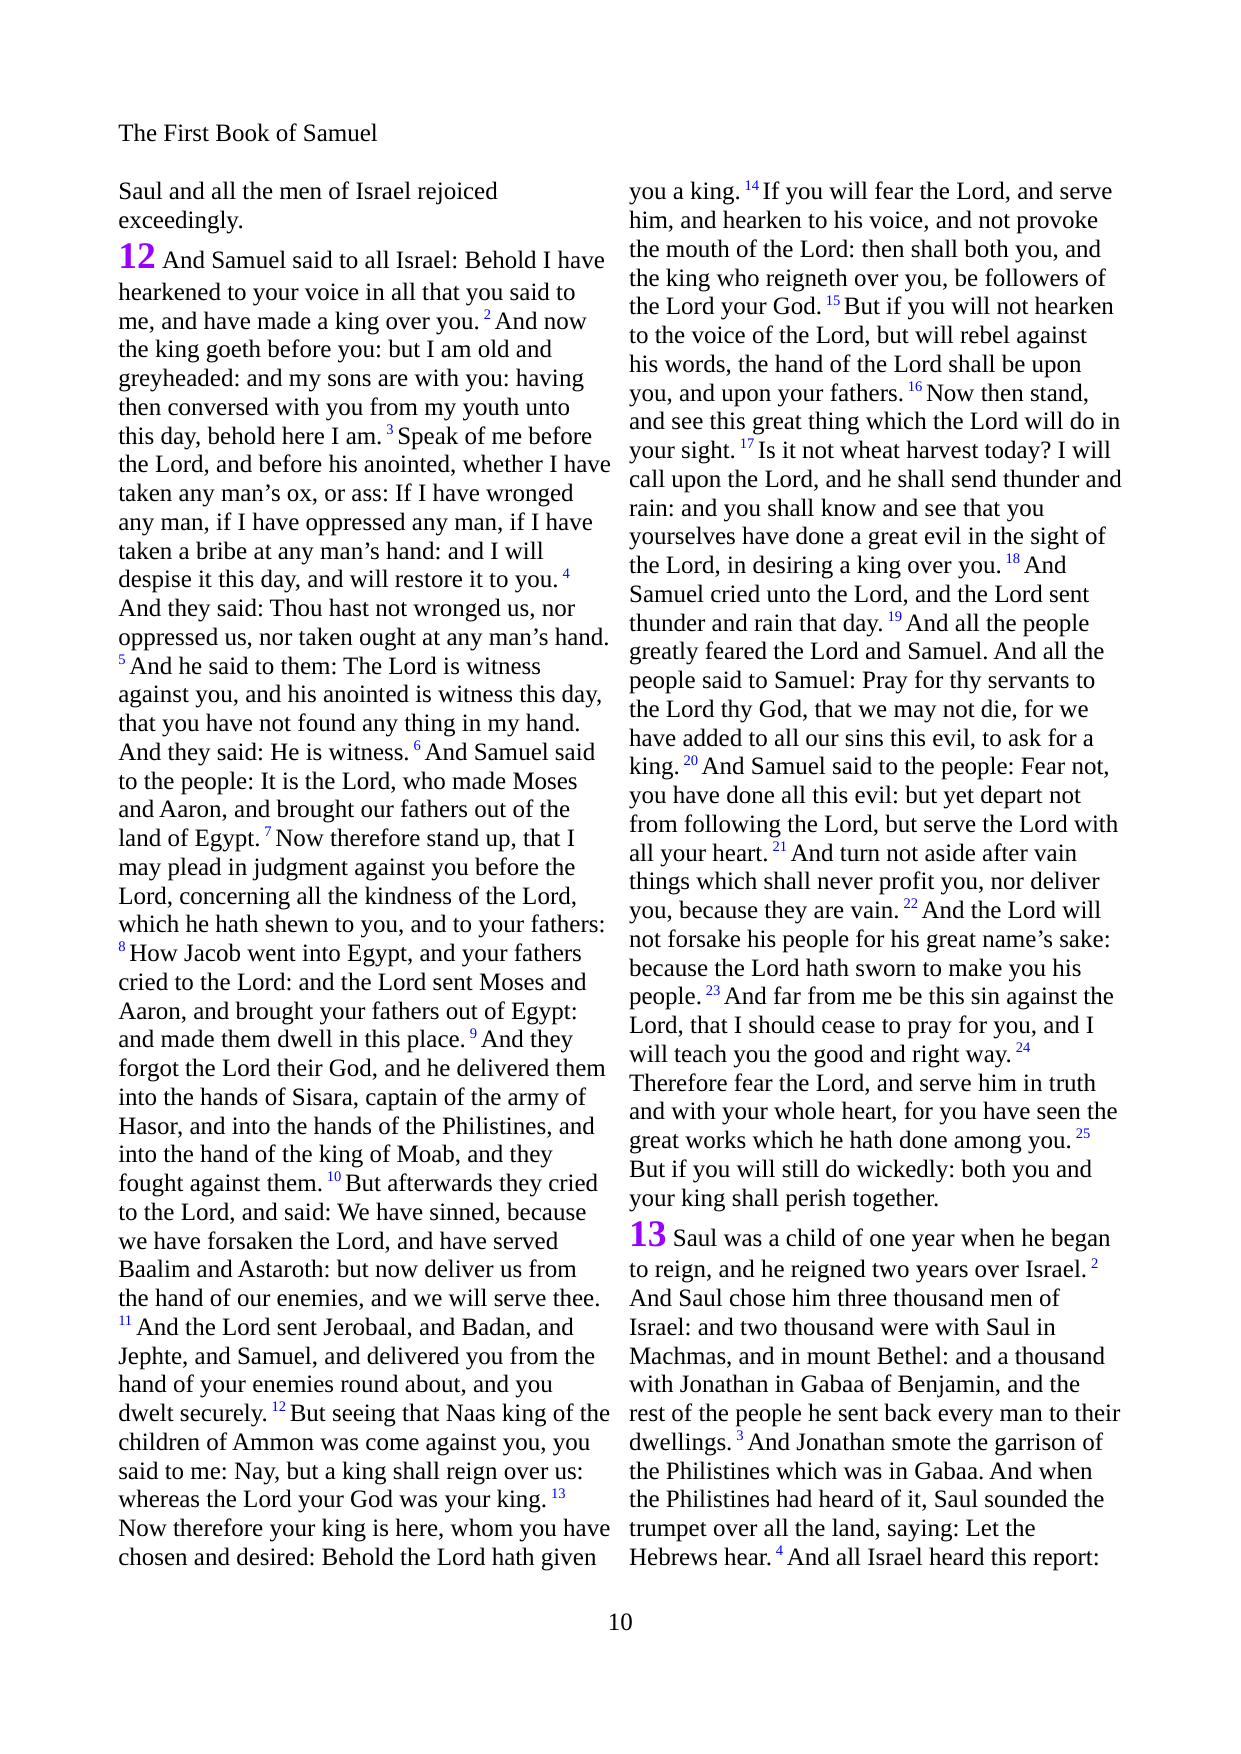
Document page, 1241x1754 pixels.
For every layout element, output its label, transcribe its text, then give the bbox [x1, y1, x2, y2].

text Saul and all the men of Israel rejoiced exceedingly. [118, 176, 611, 234]
text 12 And Samuel said to all Israel: Behold I have hearkened to your voice in all that you said to me, and have made a king over you. 2 And now the king goeth before you: but I am old and greyheaded: and my sons are with you: having then conversed with you from my youth unto this day, behold here I am. 3 Speak of me before the Lord, and before his anointed, whether I have taken any man’s ox, or ass: If I have wronged any man, if I have oppressed any man, if I have taken a bribe at any man’s hand: and I will despise it this day, and will restore it to you. 4 And they said: Thou hast not wronged us, nor oppressed us, nor taken ought at any man’s hand. 5 And he said to them: The Lord is witness against you, and his anointed is witness this day, that you have not found any thing in my hand. And they said: He is witness. 6 And Samuel said to the people: It is the Lord, who made Moses and Aaron, and brought our fathers out of the land of Egypt. 7 Now therefore stand up, that I may plead in judgment against you before the Lord, concerning all the kindness of the Lord, which he hath shewn to you, and to your fathers: 8 How Jacob went into Egypt, and your fathers cried to the Lord: and the Lord sent Moses and Aaron, and brought your fathers out of Egypt: and made them dwell in this place. 9 And they forgot the Lord their God, and he delivered them into the hands of Sisara, captain of the army of Hasor, and into the hands of the Philistines, and into the hand of the king of Moab, and they fought against them. 10 But afterwards they cried to the Lord, and said: We have sinned, because we have forsaken the Lord, and have served Baalim and Astaroth: but now deliver us from the hand of our enemies, and we will serve thee. 11 And the Lord sent Jerobaal, and Badan, and Jephte, and Samuel, and delivered you from the hand of your enemies round about, and you dwelt securely. 12 But seeing that Naas king of the children of Ammon was come against you, you said to me: Nay, but a king shall reign over us: whereas the Lord your God was your king. 13 Now therefore your king is here, whom you have chosen and desired: Behold the Lord hath given [118, 234, 611, 1571]
text you a king. 14 If you will fear the Lord, and serve him, and hearken to his voice, and not provoke the mouth of the Lord: then shall both you, and the king who reigneth over you, be followers of the Lord your God. 15 But if you will not hearken to the voice of the Lord, but will rebel against his words, the hand of the Lord shall be upon you, and upon your fathers. 16 Now then stand, and see this great thing which the Lord will do in your sight. 17 Is it not wheat harvest today? I will call upon the Lord, and he shall send thunder and rain: and you shall know and see that you yourselves have done a great evil in the sight of the Lord, in desiring a king over you. 18 And Samuel cried unto the Lord, and the Lord sent thunder and rain that day. 19 And all the people greatly feared the Lord and Samuel. And all the people said to Samuel: Pray for thy servants to the Lord thy God, that we may not die, for we have added to all our sins this evil, to ask for a king. 20 And Samuel said to the people: Fear not, you have done all this evil: but yet depart not from following the Lord, but serve the Lord with all your heart. 21 And turn not aside after vain things which shall never profit you, nor deliver you, because they are vain. 22 And the Lord will not forsake his people for his great name’s sake: because the Lord hath sworn to make you his people. 23 And far from me be this sin against the Lord, that I should cease to pray for you, and I will teach you the good and right way. 24 Therefore fear the Lord, and serve him in truth and with your whole heart, for you have seen the great works which he hath done among you. 25 But if you will still do wickedly: both you and your king shall perish together. [629, 176, 1122, 1211]
text 13 Saul was a child of one year when he began to reign, and he reigned two years over Israel. 2 And Saul chose him three thousand men of Israel: and two thousand were with Saul in Machmas, and in mount Bethel: and a thousand with Jonathan in Gabaa of Benjamin, and the rest of the people he sent back every man to their dwellings. 3 And Jonathan smote the garrison of the Philistines which was in Gabaa. And when the Philistines had heard of it, Saul sounded the trumpet over all the land, saying: Let the Hebrews hear. 4 And all Israel heard this report: [629, 1211, 1122, 1571]
